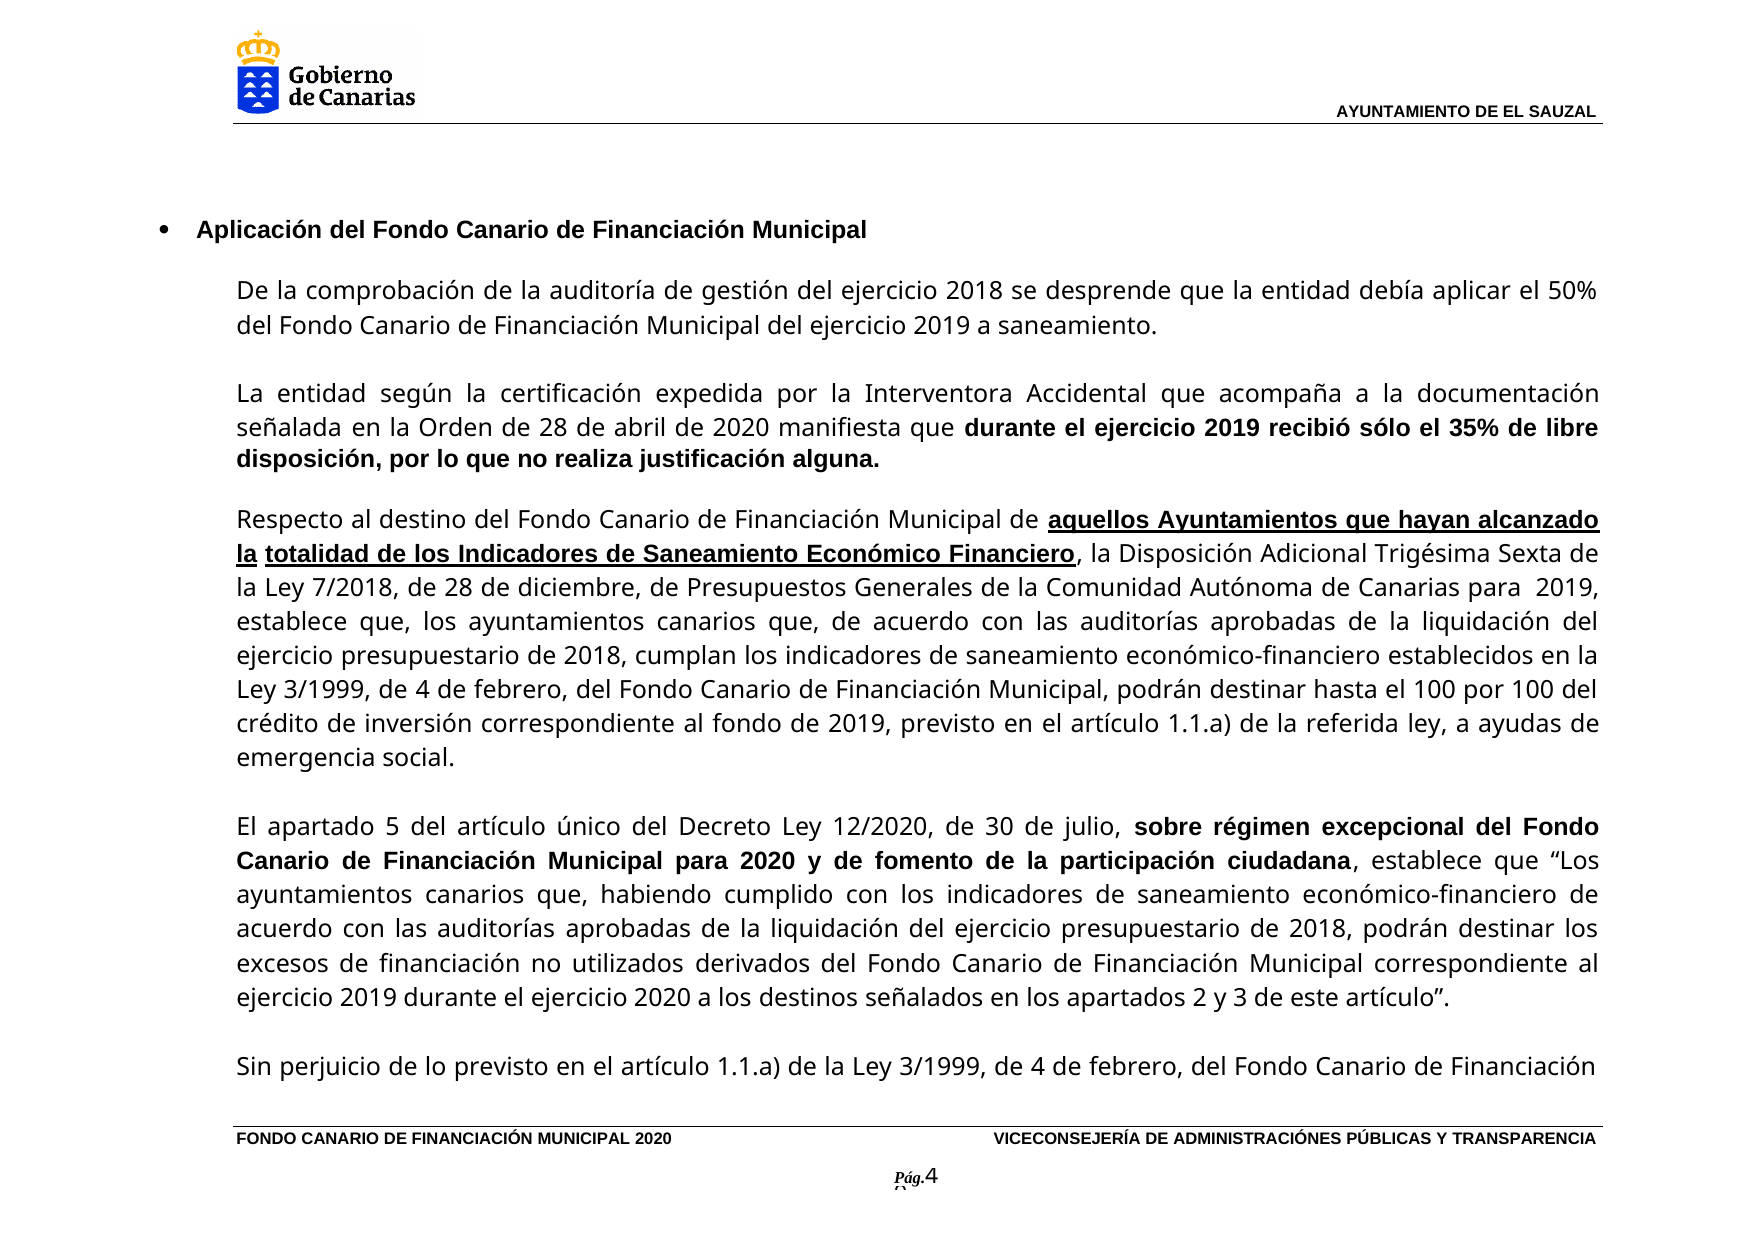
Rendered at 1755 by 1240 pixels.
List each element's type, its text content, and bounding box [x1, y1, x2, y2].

text Sin perjuicio de lo previsto en el artículo 1.1.a) de la Ley 3/1999, de 4 de febrero, del Fondo Canario de Financiación [236, 1048, 1600, 1082]
text El apartado 5 del artículo único del Decreto Ley 12/2020, de 30 de julio, sobre régimen excepcional del Fondo Canario de Financiación Municipal para 2020 y de fomento de la participación ciudadana, establece que “Los ayuntamientos canarios que, habiendo cumplido con los indicadores de saneamiento económico-financiero de acuerdo con las auditorías aprobadas de la liquidación del ejercicio presupuestario de 2018, podrán destinar los excesos de financiación no utilizados derivados del Fondo Canario de Financiación Municipal correspondiente al ejercicio 2019 durante el ejercicio 2020 a los destinos señalados en los apartados 2 y 3 de este artículo”. [236, 809, 1600, 1013]
text La entidad según la certificación expedida por la Interventora Accidental que acompaña a la documentación señalada en la Orden de 28 de abril de 2020 manifiesta que durante el ejercicio 2019 recibió sólo el 35% de libre disposición, por lo que no realiza justificación alguna. [236, 376, 1600, 473]
text De la comprobación de la auditoría de gestión del ejercicio 2018 se desprende que la entidad debía aplicar el 50% del Fondo Canario de Financiación Municipal del ejercicio 2019 a saneamiento. [236, 273, 1600, 341]
list Aplicación del Fondo Canario de Financiación Municipal [159, 215, 1639, 244]
text Respecto al destino del Fondo Canario de Financiación Municipal de aquellos Ayuntamientos que hayan alcanzado la totalidad de los Indicadores de Saneamiento Económico Financiero, la Disposición Adicional Trigésima Sexta de la Ley 7/2018, de 28 de diciembre, de Presupuestos Generales de la Comunidad Autónoma de Canarias para 2019, establece que, los ayuntamientos canarios que, de acuerdo con las auditorías aprobadas de la liquidación del ejercicio presupuestario de 2018, cumplan los indicadores de saneamiento económico-financiero establecidos en la Ley 3/1999, de 4 de febrero, del Fondo Canario de Financiación Municipal, podrán destinar hasta el 100 por 100 del crédito de inversión correspondiente al fondo de 2019, previsto en el artículo 1.1.a) de la referida ley, a ayudas de emergencia social. [236, 502, 1600, 774]
